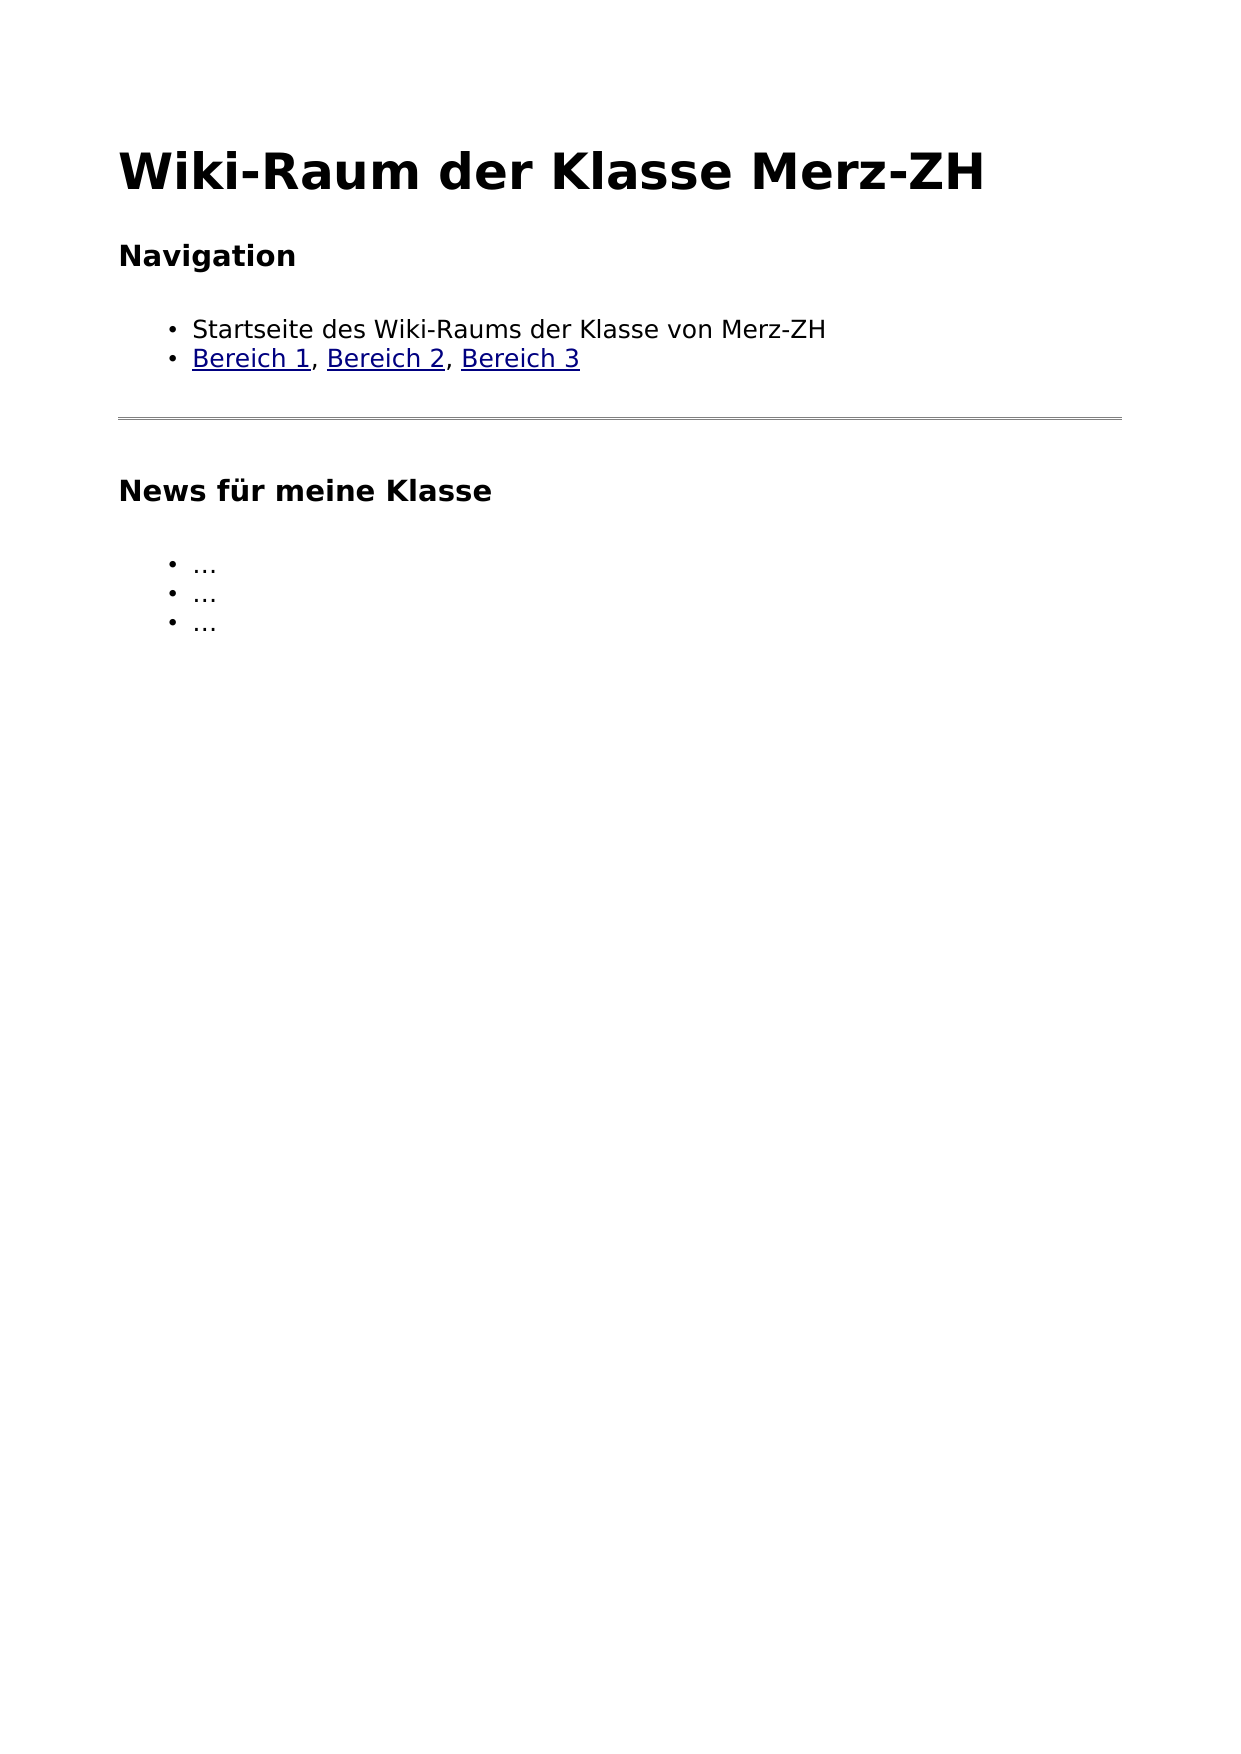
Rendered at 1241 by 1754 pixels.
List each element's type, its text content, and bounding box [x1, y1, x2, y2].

list … [177, 608, 1122, 637]
subtitle News für meine Klasse [118, 474, 1122, 508]
list … [177, 550, 1122, 579]
list Bereich 1, Bereich 2, Bereich 3 [177, 344, 1122, 373]
list Startseite des Wiki-Raums der Klasse von Merz-ZH [177, 315, 1122, 344]
list … [177, 579, 1122, 608]
subtitle Navigation [118, 239, 1122, 273]
subtitle Wiki-Raum der Klasse Merz-ZH [118, 143, 1122, 201]
